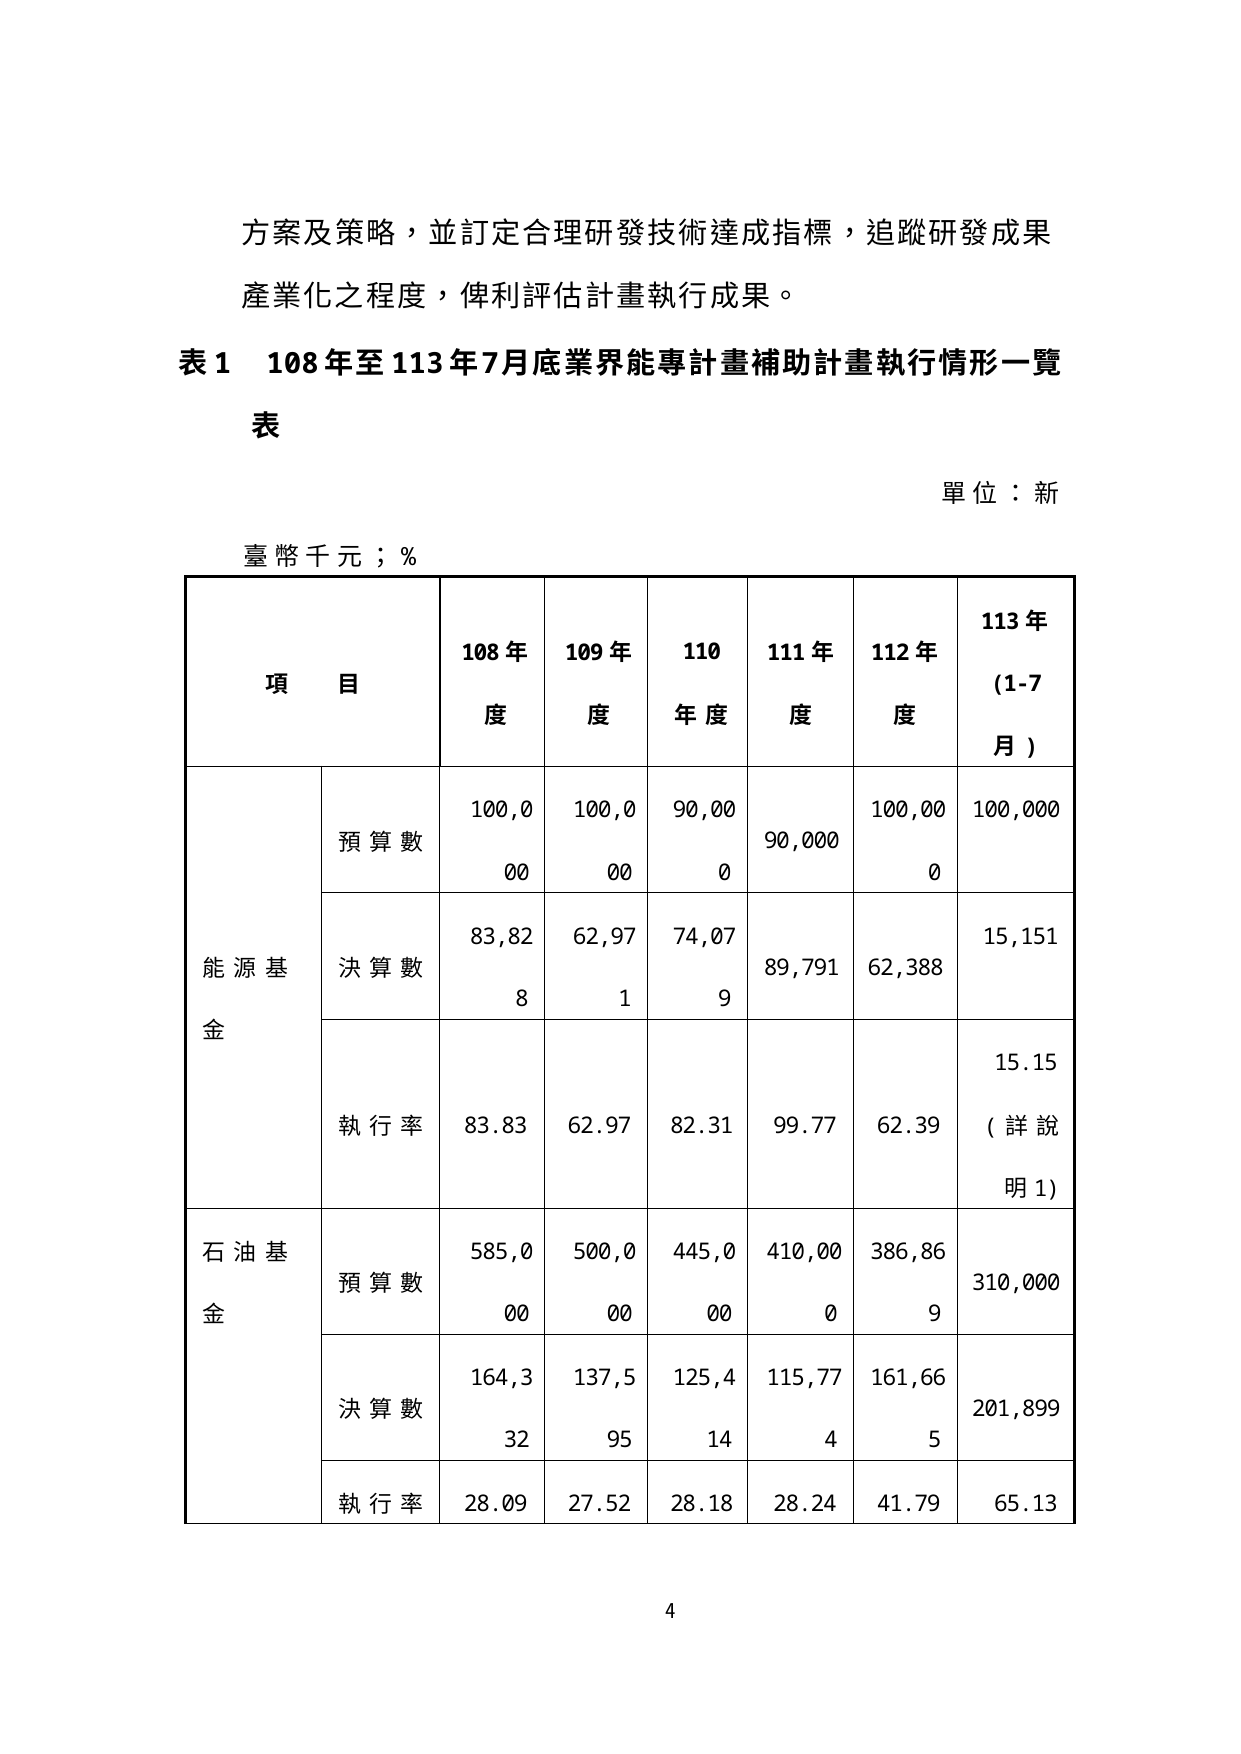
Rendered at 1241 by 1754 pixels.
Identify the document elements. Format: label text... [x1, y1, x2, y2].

table_header 113年 (1-7月) [958, 578, 1073, 766]
table_cell 83,828 [440, 893, 544, 1019]
table_header 110年度 [648, 578, 747, 766]
table_cell 410,000 [748, 1209, 853, 1334]
table_cell 90,000 [648, 767, 747, 892]
table_cell 65.13 [958, 1461, 1073, 1523]
table_cell 62,388 [854, 893, 957, 1019]
table_cell 62,971 [545, 893, 647, 1019]
table_cell 27.52 [545, 1461, 647, 1523]
table_cell 90,000 [748, 767, 853, 892]
table_cell 100,000 [854, 767, 957, 892]
text 單位：新臺幣千元；% [232, 450, 1063, 575]
table_cell 445,000 [648, 1209, 747, 1334]
table_cell 74,079 [648, 893, 747, 1019]
table_cell 預算數 [322, 1209, 439, 1334]
table_cell 99.77 [748, 1020, 853, 1208]
table_cell 能源基金 [187, 767, 321, 1208]
table_cell 41.79 [854, 1461, 957, 1523]
table_cell 89,791 [748, 893, 853, 1019]
table_header 項 目 [187, 578, 439, 766]
table_cell 28.09 [440, 1461, 544, 1523]
table_cell 執行率 [322, 1020, 439, 1208]
table_cell 100,000 [958, 767, 1073, 892]
text 表1 108年至113年7月底業界能專計畫補助計畫執行情形一覽表 [173, 320, 1063, 445]
table_cell 500,000 [545, 1209, 647, 1334]
table_cell 82.31 [648, 1020, 747, 1208]
table_cell 15,151 [958, 893, 1073, 1019]
table_cell 386,869 [854, 1209, 957, 1334]
table_cell 201,899 [958, 1335, 1073, 1460]
table_cell 161,665 [854, 1335, 957, 1460]
table_cell 100,000 [545, 767, 647, 892]
table_header 111年度 [748, 578, 853, 766]
table_cell 164,332 [440, 1335, 544, 1460]
table_cell 62.39 [854, 1020, 957, 1208]
table_cell 預算數 [322, 767, 439, 892]
table_cell 585,000 [440, 1209, 544, 1334]
table_cell 115,774 [748, 1335, 853, 1460]
table_cell 石油基金 [187, 1209, 321, 1523]
table_header 109年度 [545, 578, 647, 766]
table_cell 決算數 [322, 893, 439, 1019]
table_header 112年度 [854, 578, 957, 766]
table_cell 83.83 [440, 1020, 544, 1208]
table_cell 28.24 [748, 1461, 853, 1523]
table_cell 137,595 [545, 1335, 647, 1460]
table_cell 310,000 [958, 1209, 1073, 1334]
table_cell 執行率 [322, 1461, 439, 1523]
table_cell 28.18 [648, 1461, 747, 1523]
text 綜上，能源基金及石油基金辦理「業界能源科技研究發展計畫」，係鼓勵企業開發能源科技及創新應用等相關服務，以擴散能源科技之研發成果效益，惟石油基金近年預算執行率偏低，且計畫補助之提案集中於創能，允宜妥慎規劃執行方案及策略，並訂定合理研發技術達成指標，追蹤研發成果產業化之程度，俾利評估計畫執行成果。 [236, 189, 1063, 314]
table_cell 100,000 [440, 767, 544, 892]
table_cell 決算數 [322, 1335, 439, 1460]
table_cell 125,414 [648, 1335, 747, 1460]
table_cell 15.15 (詳說明1) [958, 1020, 1073, 1208]
table_header 108年度 [441, 578, 544, 766]
table_cell 62.97 [545, 1020, 647, 1208]
